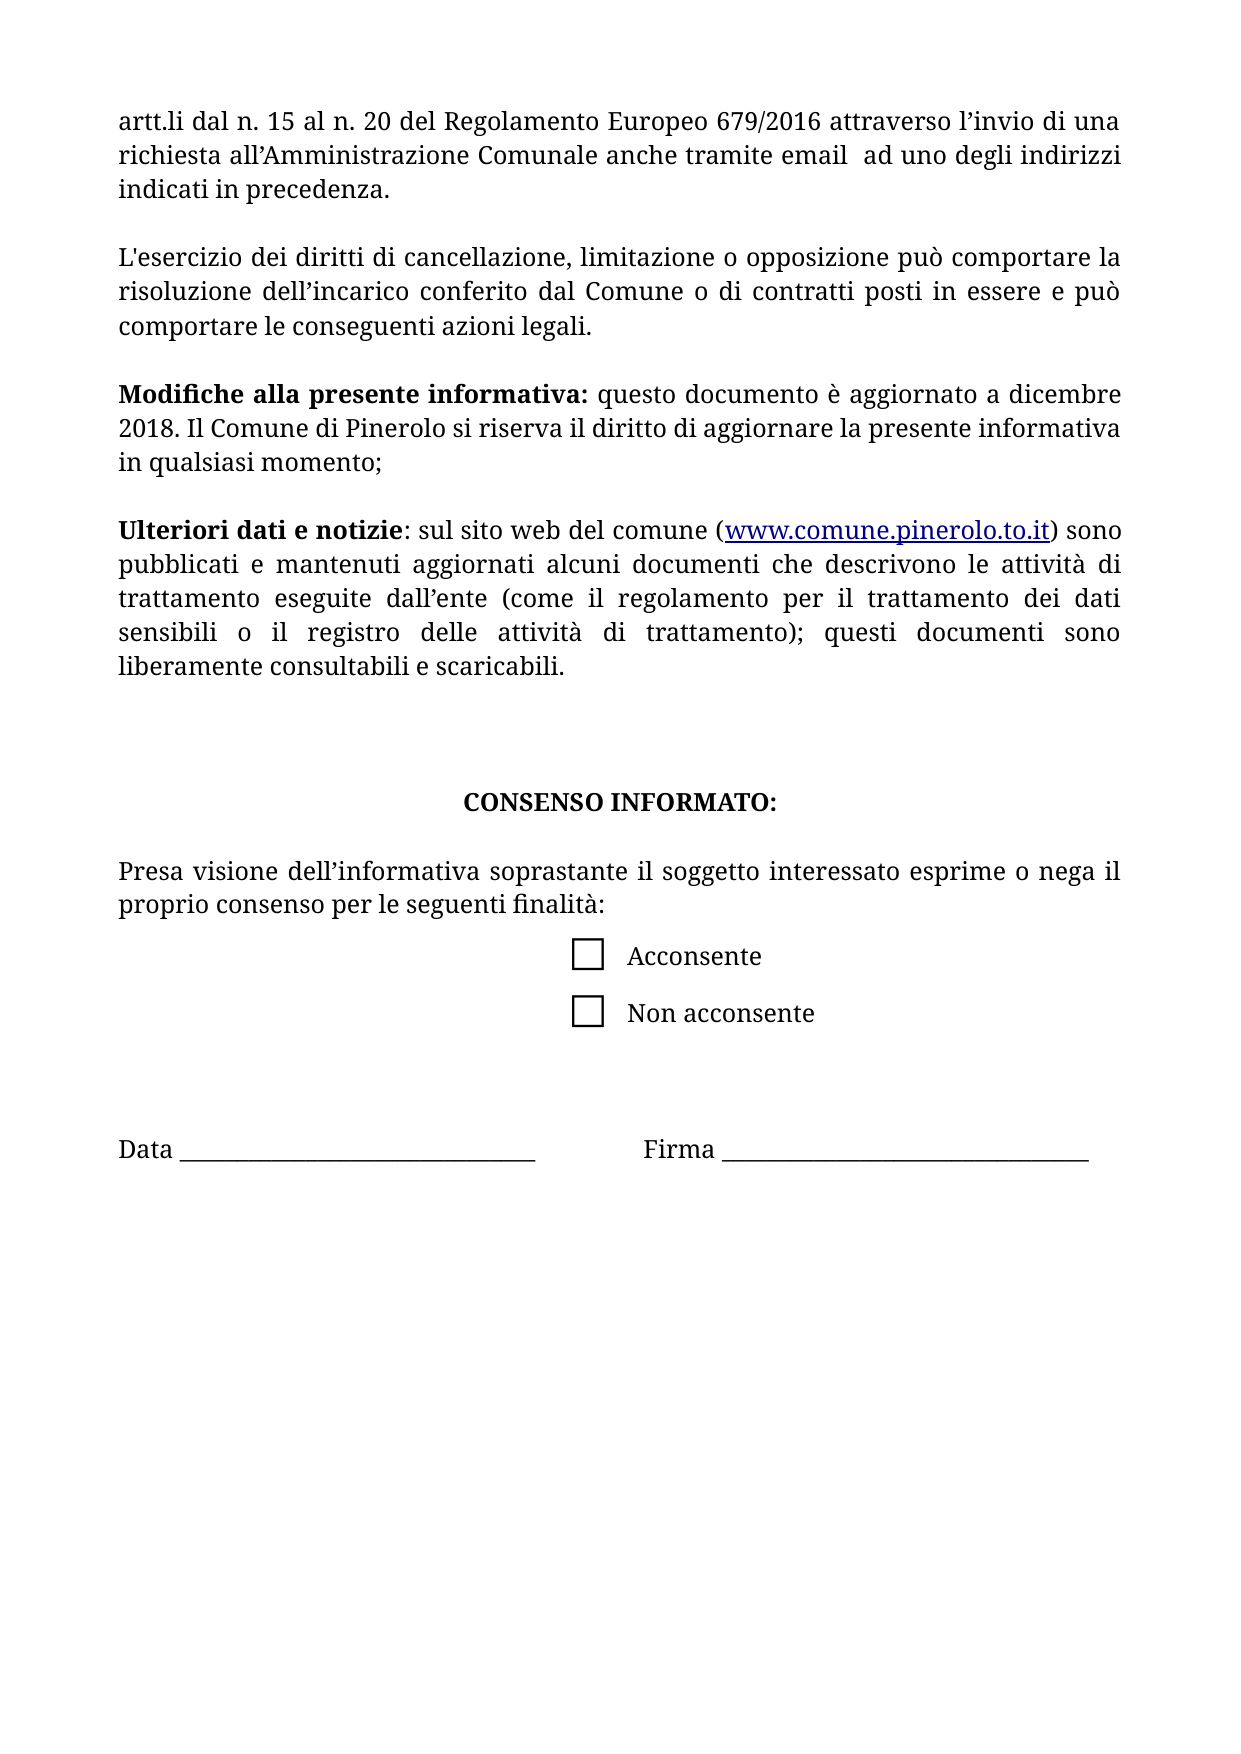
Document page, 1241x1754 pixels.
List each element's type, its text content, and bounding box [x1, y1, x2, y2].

text Data _______________________________ Firma ________________________________ [118, 1132, 1122, 1166]
text artt.li dal n. 15 al n. 20 del Regolamento Europeo 679/2016 attraverso l’invio di una richiesta all’Amministrazione Comunale anche tramite email ad uno degli indirizzi indicati in precedenza. [118, 104, 1122, 206]
text Presa visione dell’informativa soprastante il soggetto interessato esprime o nega il proprio consenso per le seguenti finalità: [118, 853, 1122, 921]
text Modifiche alla presente informativa: questo documento è aggiornato a dicembre 2018. Il Comune di Pinerolo si riserva il diritto di aggiornare la presente informativa in qualsiasi momento; [118, 376, 1122, 478]
text □ Acconsente [118, 921, 1122, 978]
text □ Non acconsente [118, 978, 1122, 1035]
text Ulteriori dati e notizie: sul sito web del comune (www.comune.pinerolo.to.it) sono pubblicati e mantenuti aggiornati alcuni documenti che descrivono le attività di trattamento eseguite dall’ente (come il regolamento per il trattamento dei dati sensibili o il registro delle attività di trattamento); questi documenti sono liberamente consultabili e scaricabili. [118, 512, 1122, 683]
text L'esercizio dei diritti di cancellazione, limitazione o opposizione può comportare la risoluzione dell’incarico conferito dal Comune o di contratti posti in essere e può comportare le conseguenti azioni legali. [118, 240, 1122, 342]
text CONSENSO INFORMATO: [118, 785, 1122, 819]
